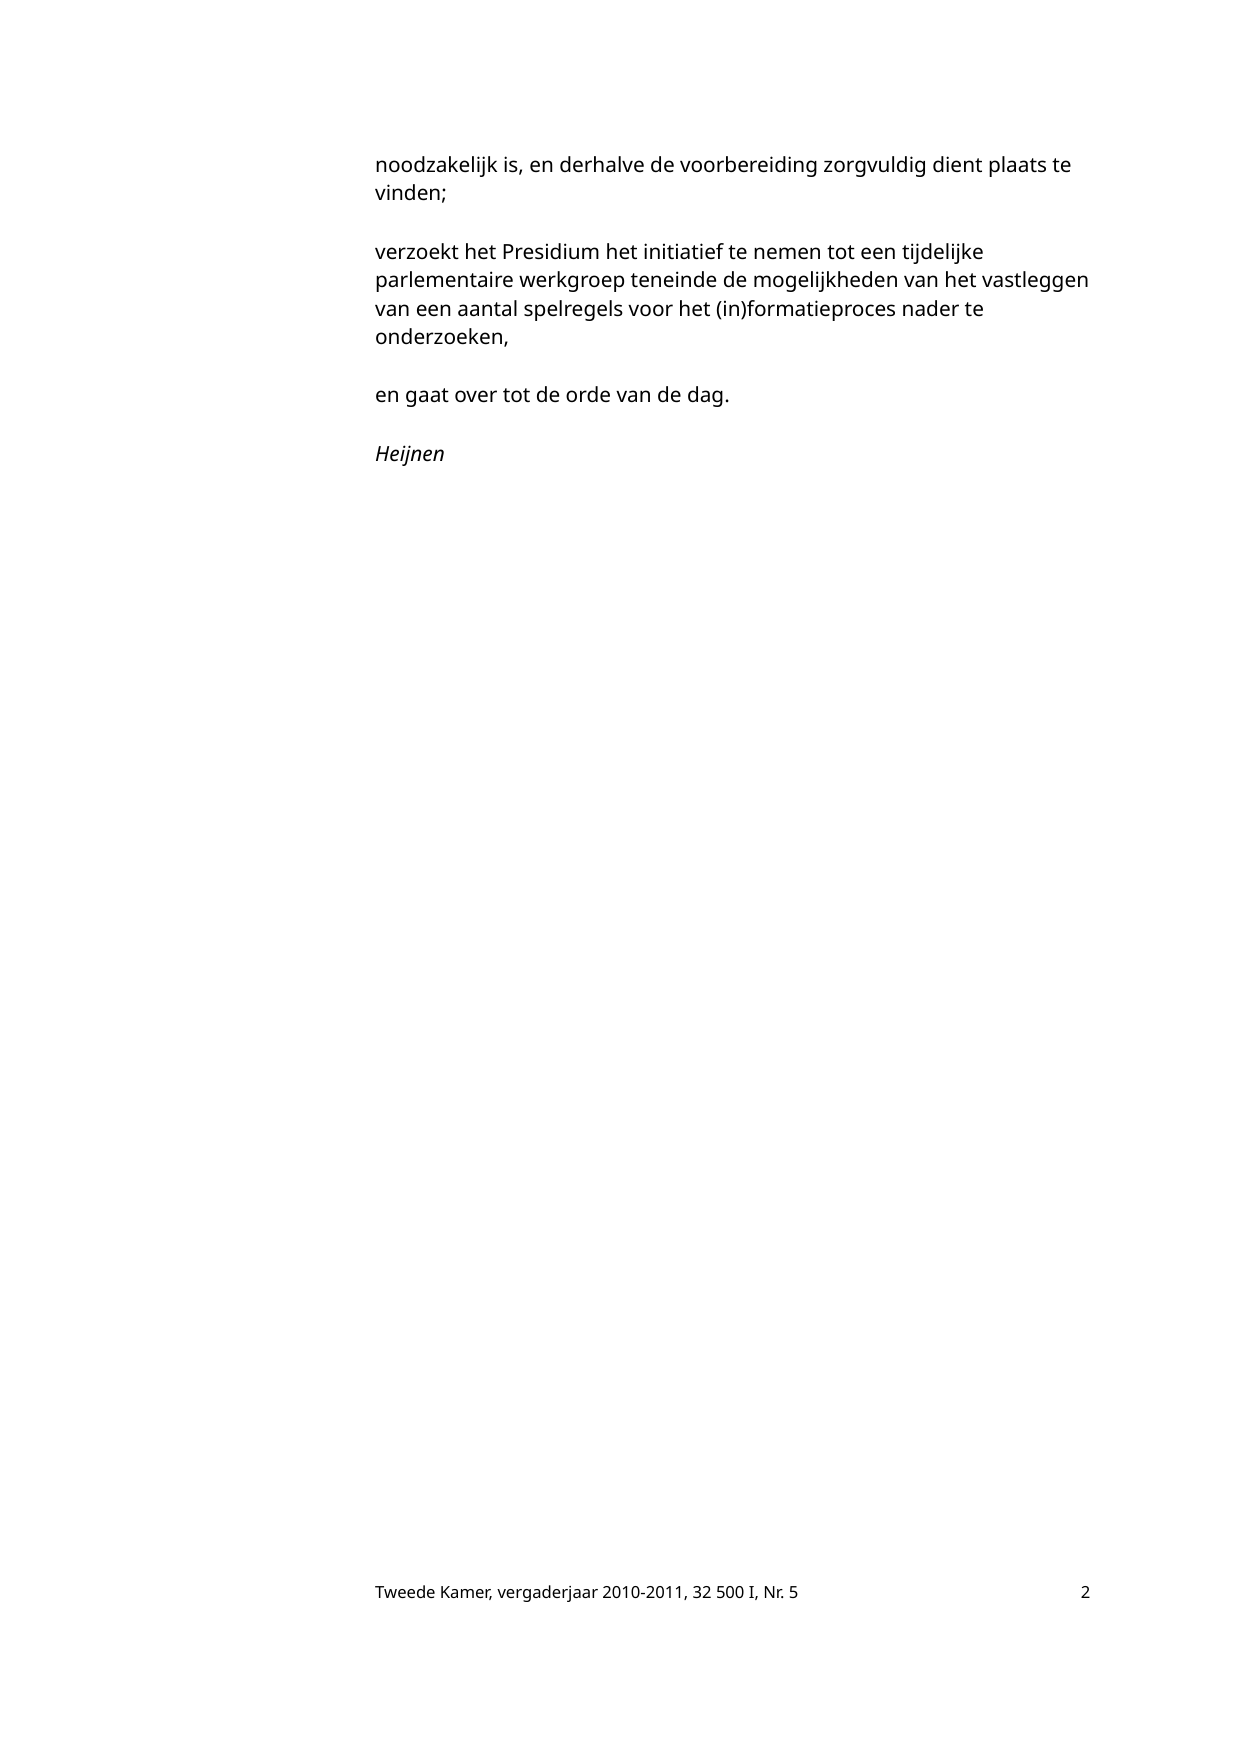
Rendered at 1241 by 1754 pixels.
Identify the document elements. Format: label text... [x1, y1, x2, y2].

text verzoekt het Presidium het initiatief te nemen tot een tijdelijke parlementaire werkgroep teneinde de mogelijkheden van het vastleggen van een aantal spelregels voor het (in)formatieproces nader te onderzoeken, [375, 237, 1090, 351]
text en gaat over tot de orde van de dag. [375, 381, 1090, 409]
text Heijnen [375, 439, 1090, 467]
text noodzakelijk is, en derhalve de voorbereiding zorgvuldig dient plaats te vinden; [375, 150, 1090, 207]
